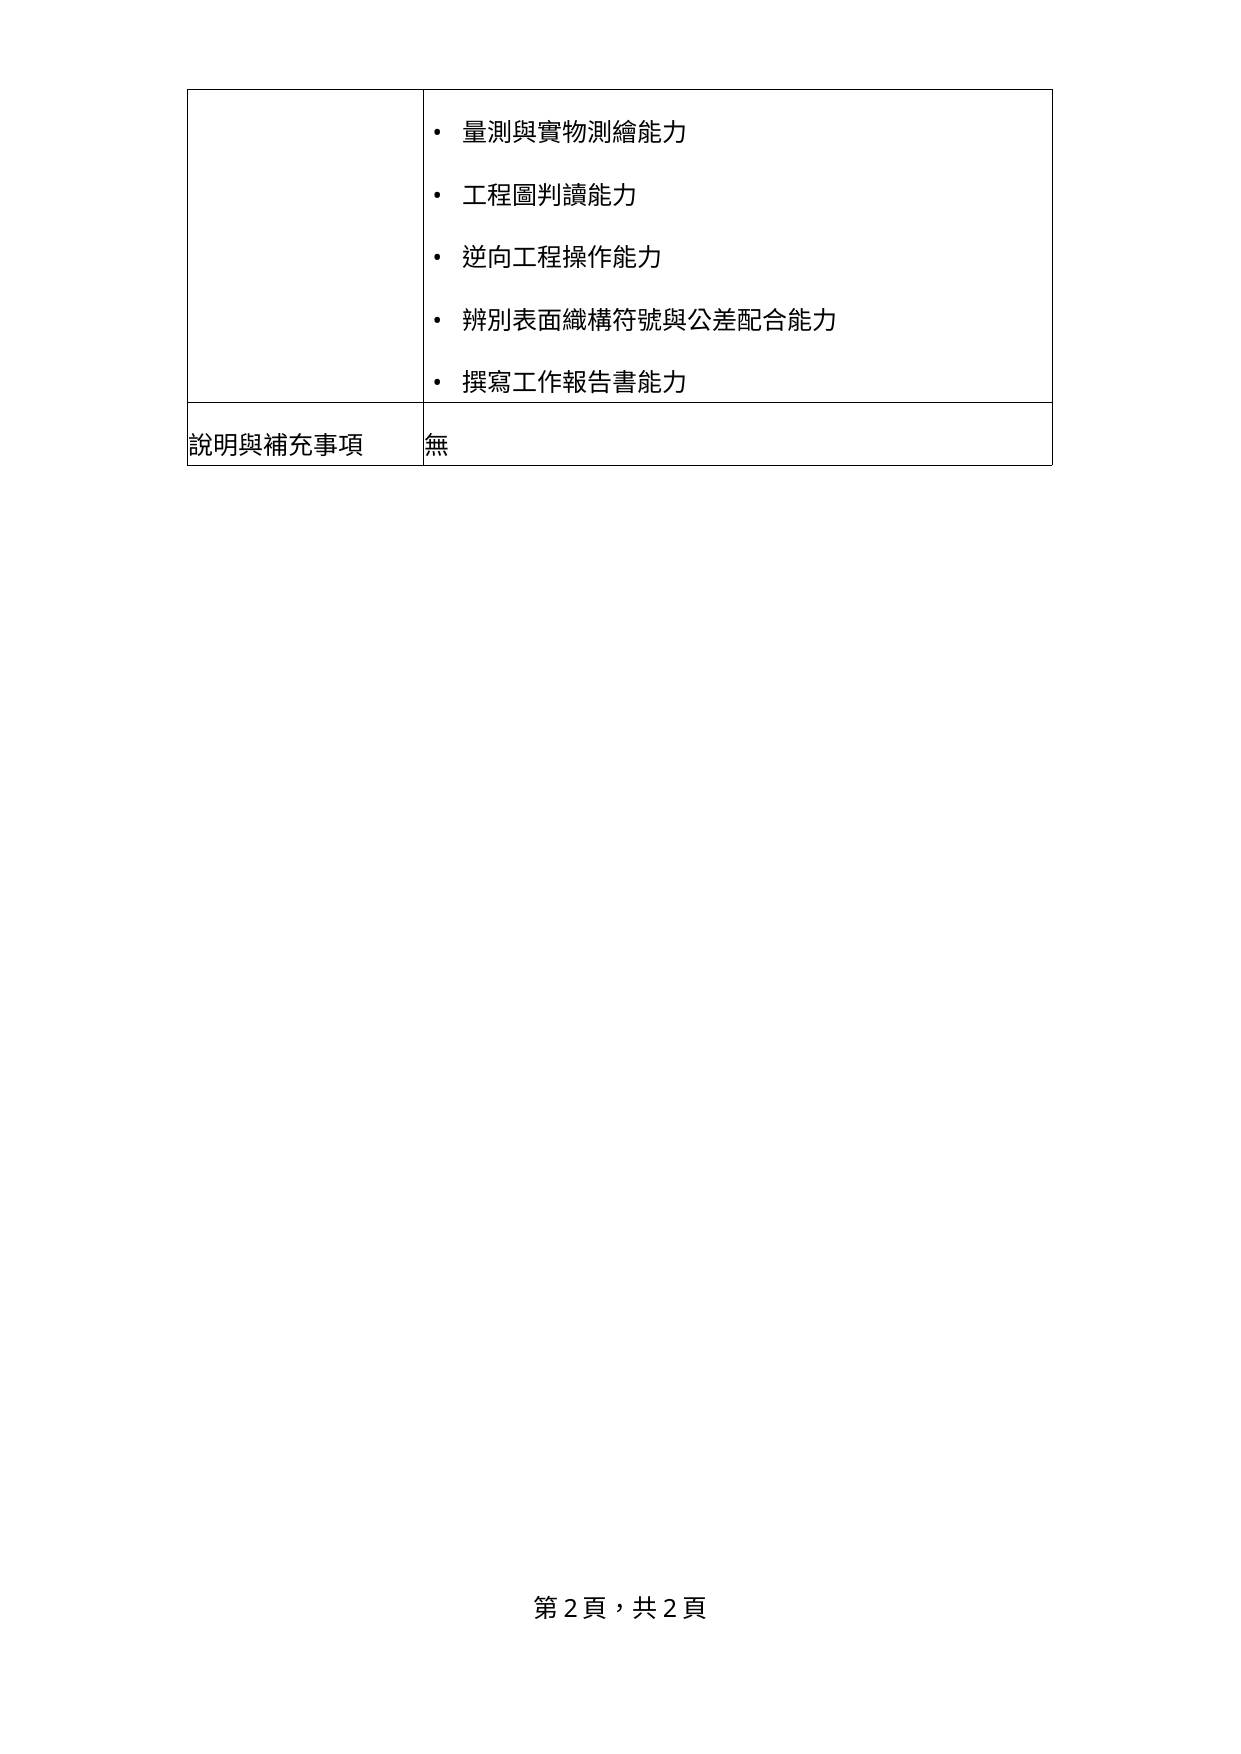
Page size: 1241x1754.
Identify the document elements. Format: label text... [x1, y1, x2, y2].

table_cell 判別塑膠原料規格能力 判別塑膠模具材料種類能力 量測與實物測繪能力 工程圖判讀能力 逆向工程操作能力 辨別表面織構符號與公差配合能力 撰寫工作報告書能力 [424, 90, 1052, 402]
table_cell 無 [424, 403, 1052, 465]
table_cell 說明與補充事項 [188, 403, 423, 465]
table_cell [188, 90, 423, 402]
